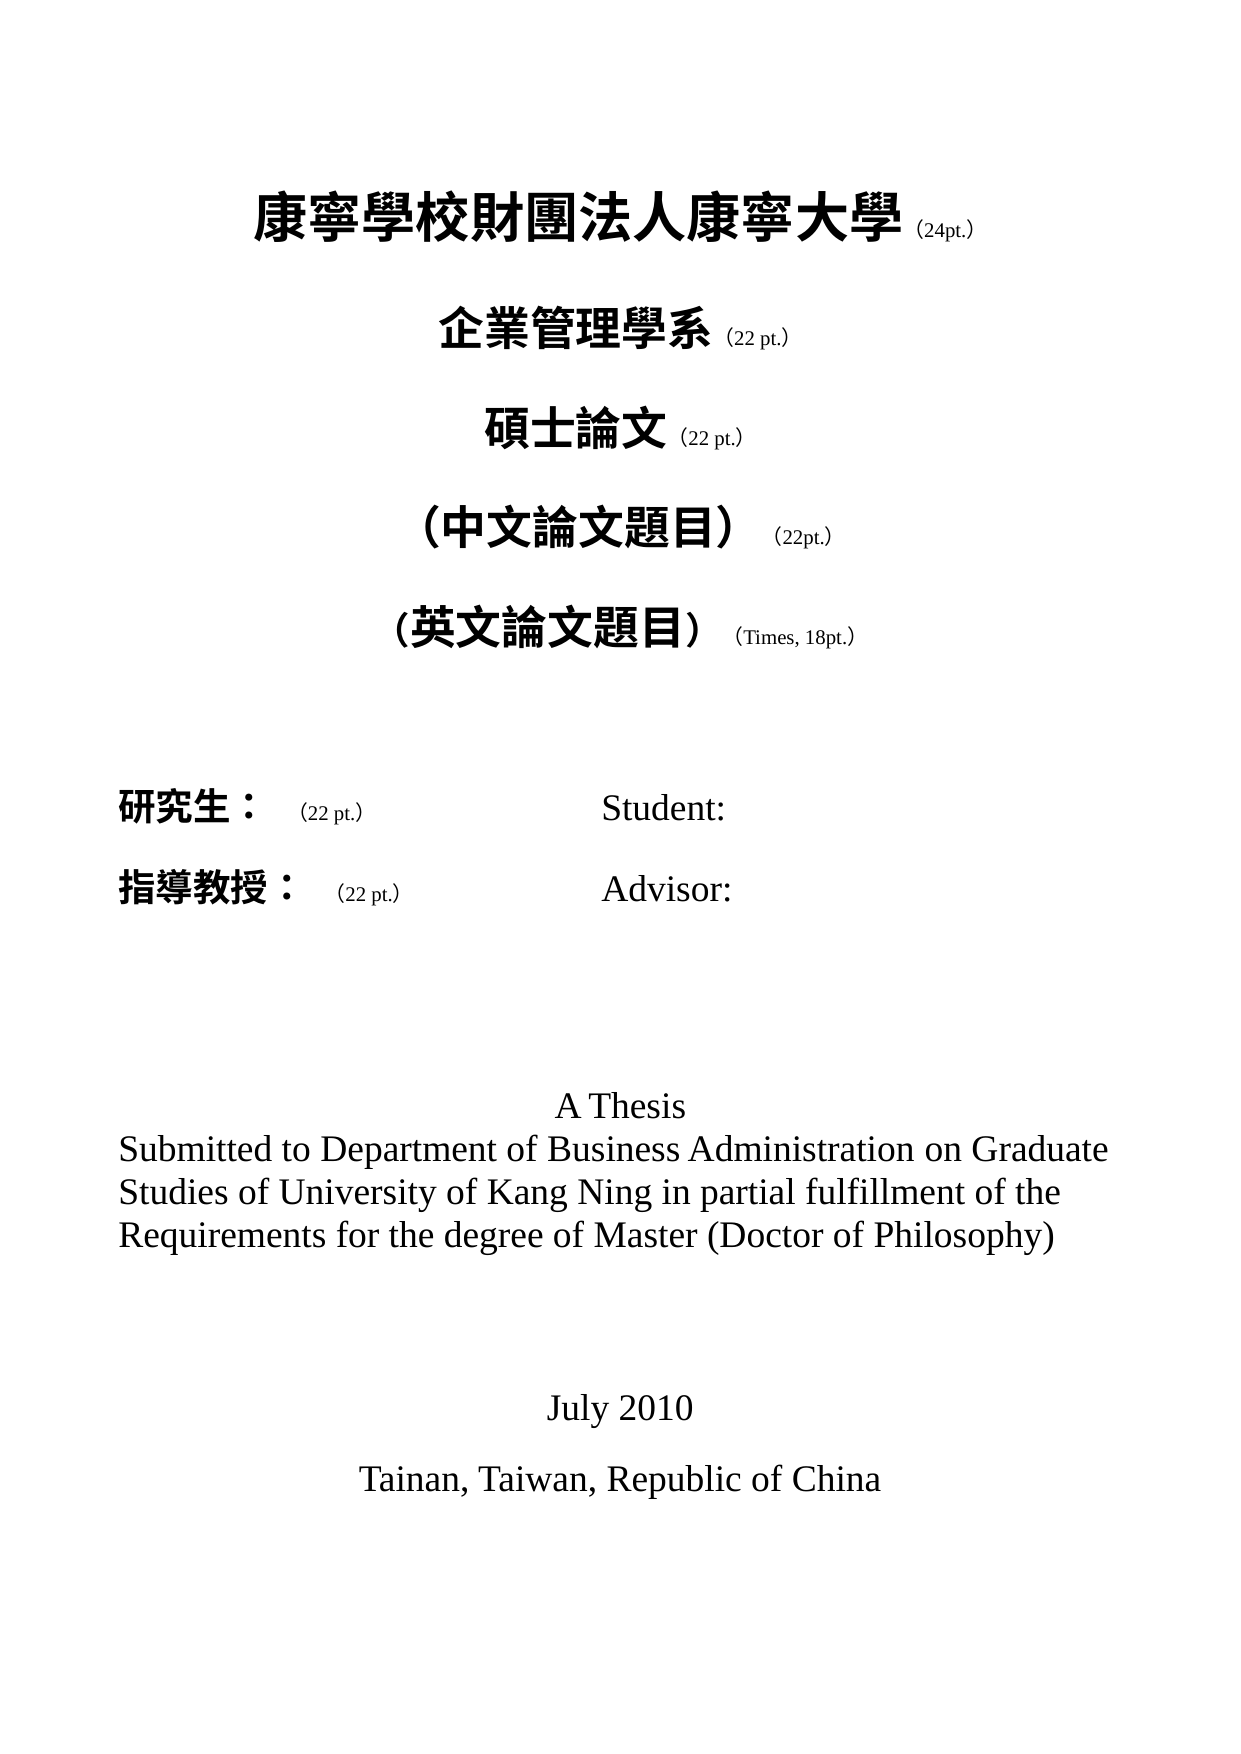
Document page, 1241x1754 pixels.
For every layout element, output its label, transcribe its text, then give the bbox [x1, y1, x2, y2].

text 研究生： （22 pt.） Student: [118, 777, 1122, 831]
text （英文論文題目）（Times, 18pt.） [118, 591, 1122, 657]
subtitle July 2010 [118, 1385, 1122, 1428]
text 指導教授： （22 pt.） Advisor: [118, 858, 1122, 912]
text Submitted to Department of Business Administration on Graduate Studies of University of Kang Ning in partial fulfillment of the Requirements for the degree of Master (Doctor of Philosophy) [118, 1126, 1122, 1256]
text 企業管理學系（22 pt.） [118, 292, 1122, 359]
text 碩士論文（22 pt.） [118, 392, 1122, 458]
text （中文論文題目）（22pt.） [118, 491, 1122, 558]
subtitle Tainan, Taiwan, Republic of China [118, 1457, 1122, 1500]
text 康寧學校財團法人康寧大學（24pt.） [118, 175, 1122, 253]
text A Thesis [118, 1083, 1122, 1126]
